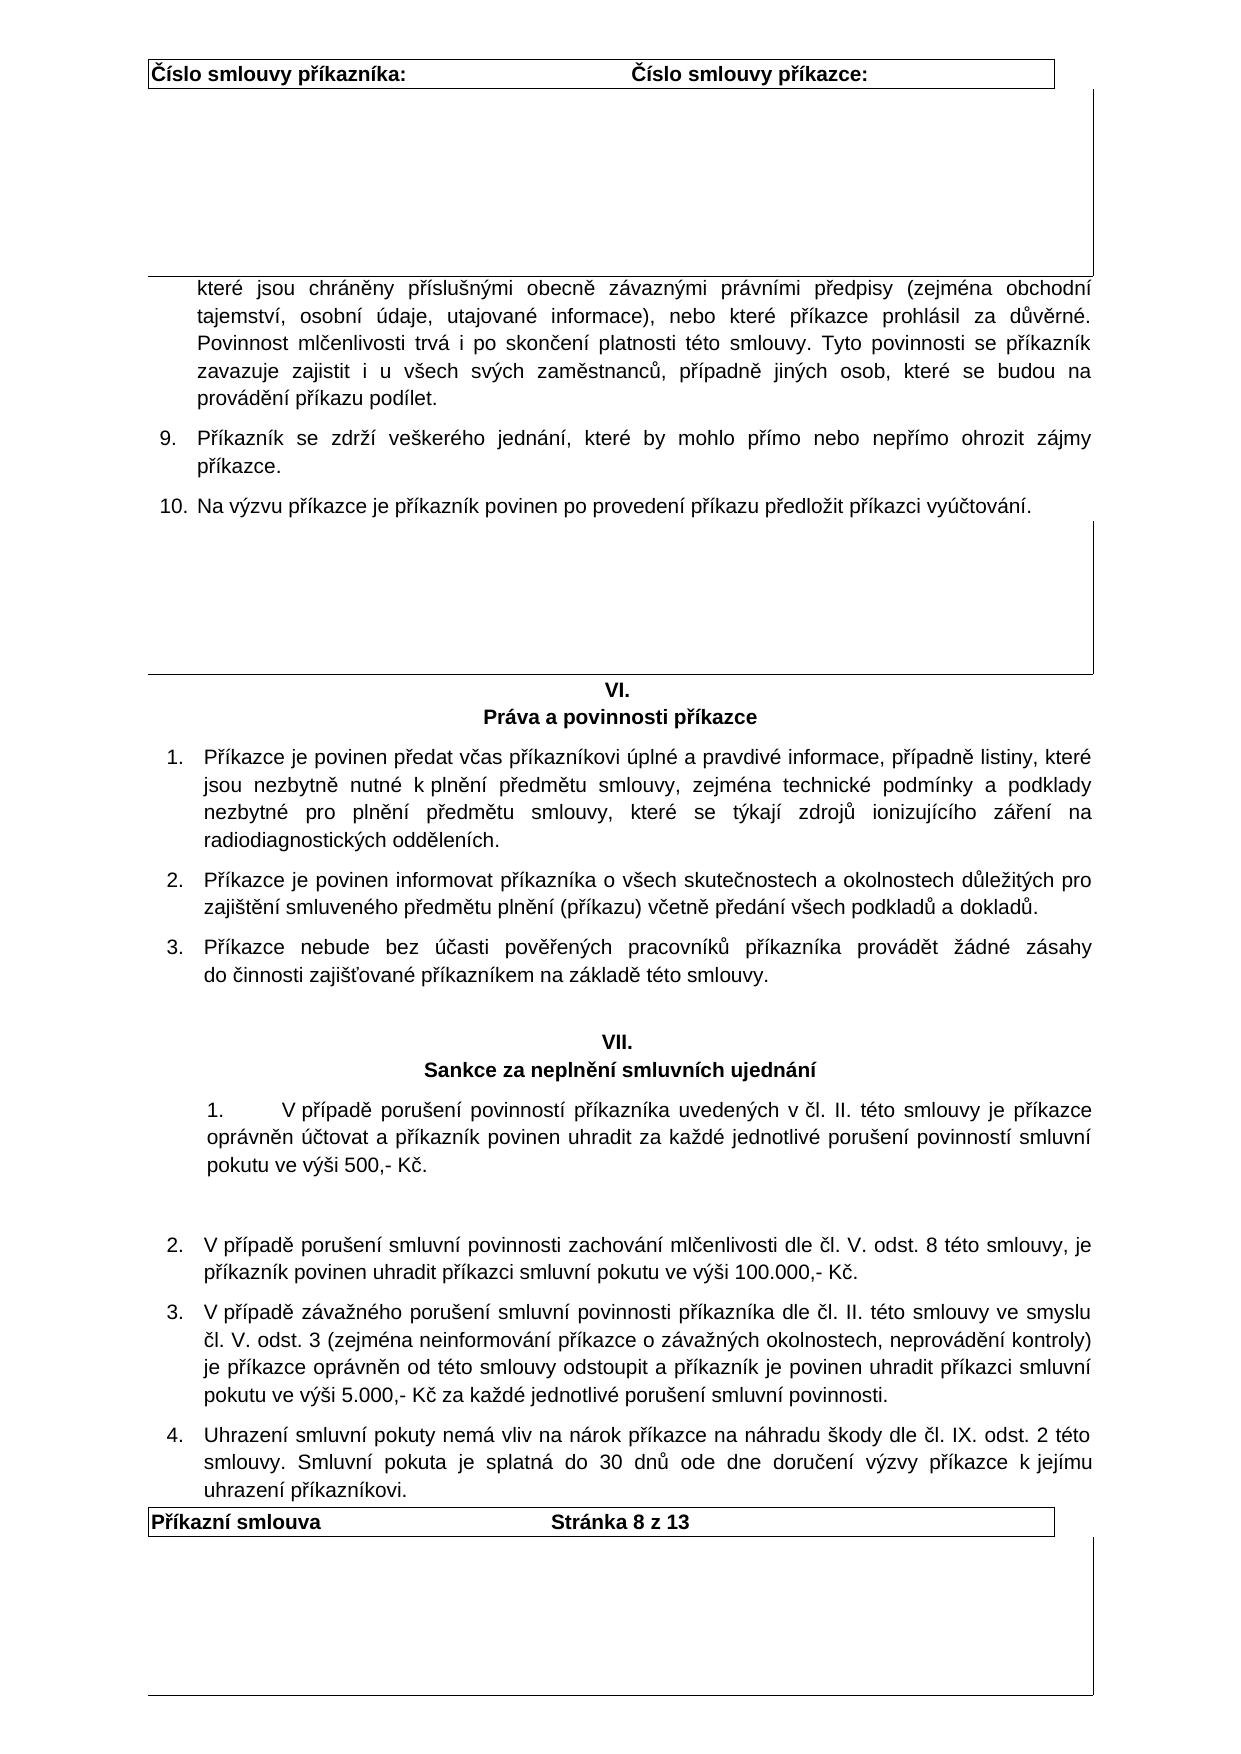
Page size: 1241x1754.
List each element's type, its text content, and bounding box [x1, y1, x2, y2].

text Práva a povinnosti příkazce [148, 705, 1093, 729]
list V případě porušení smluvní povinnosti zachování mlčenlivosti dle čl. V. odst. 8 této smlouvy, je příkazník povinen uhradit příkazci smluvní pokutu ve výši 100.000,- Kč. [166, 1233, 1093, 1284]
list Příkazce je povinen předat včas příkazníkovi úplné a pravdivé informace, případně listiny, které jsou nezbytně nutné k plnění předmětu smlouvy, zejména technické podmínky a podklady nezbytné pro plnění předmětu smlouvy, které se týkají zdrojů ionizujícího záření na radiodiagnostických odděleních. [166, 745, 1093, 852]
list Na výzvu příkazce je příkazník povinen po provedení příkazu předložit příkazci vyúčtování. [159, 493, 1093, 517]
list V případě porušení povinností příkazníka uvedených v čl. II. této smlouvy je příkazce oprávněn účtovat a příkazník povinen uhradit za každé jednotlivé porušení povinností smluvní pokutu ve výši 500,- Kč. [207, 1098, 1093, 1177]
list Uhrazení smluvní pokuty nemá vliv na nárok příkazce na náhradu škody dle čl. IX. odst. 2 této smlouvy. Smluvní pokuta je splatná do 30 dnů ode dne doručení výzvy příkazce k jejímu uhrazení příkazníkovi. [166, 1423, 1093, 1502]
list Příkazce nebude bez účasti pověřených pracovníků příkazníka provádět žádné zásahy do činnosti zajišťované příkazníkem na základě této smlouvy. [166, 935, 1093, 987]
list které jsou chráněny příslušnými obecně závaznými právními předpisy (zejména obchodní tajemství, osobní údaje, utajované informace), nebo které příkazce prohlásil za důvěrné. Povinnost mlčenlivosti trvá i po skončení platnosti této smlouvy. Tyto povinnosti se příkazník zavazuje zajistit i u všech svých zaměstnanců, případně jiných osob, které se budou na provádění příkazu podílet. [159, 276, 1093, 410]
list Příkazník se zdrží veškerého jednání, které by mohlo přímo nebo nepřímo ohrozit zájmy příkazce. [159, 426, 1093, 477]
text Sankce za neplnění smluvních ujednání [148, 1058, 1093, 1082]
list Příkazce je povinen informovat příkazníka o všech skutečnostech a okolnostech důležitých pro zajištění smluveného předmětu plnění (příkazu) včetně předání všech podkladů a dokladů. [166, 868, 1093, 919]
list V případě závažného porušení smluvní povinnosti příkazníka dle čl. II. této smlouvy ve smyslu čl. V. odst. 3 (zejména neinformování příkazce o závažných okolnostech, neprovádění kontroly) je příkazce oprávněn od této smlouvy odstoupit a příkazník je povinen uhradit příkazci smluvní pokutu ve výši 5.000,- Kč za každé jednotlivé porušení smluvní povinnosti. [166, 1300, 1093, 1407]
text VII. [148, 1030, 1093, 1054]
text VI. [148, 678, 1093, 702]
